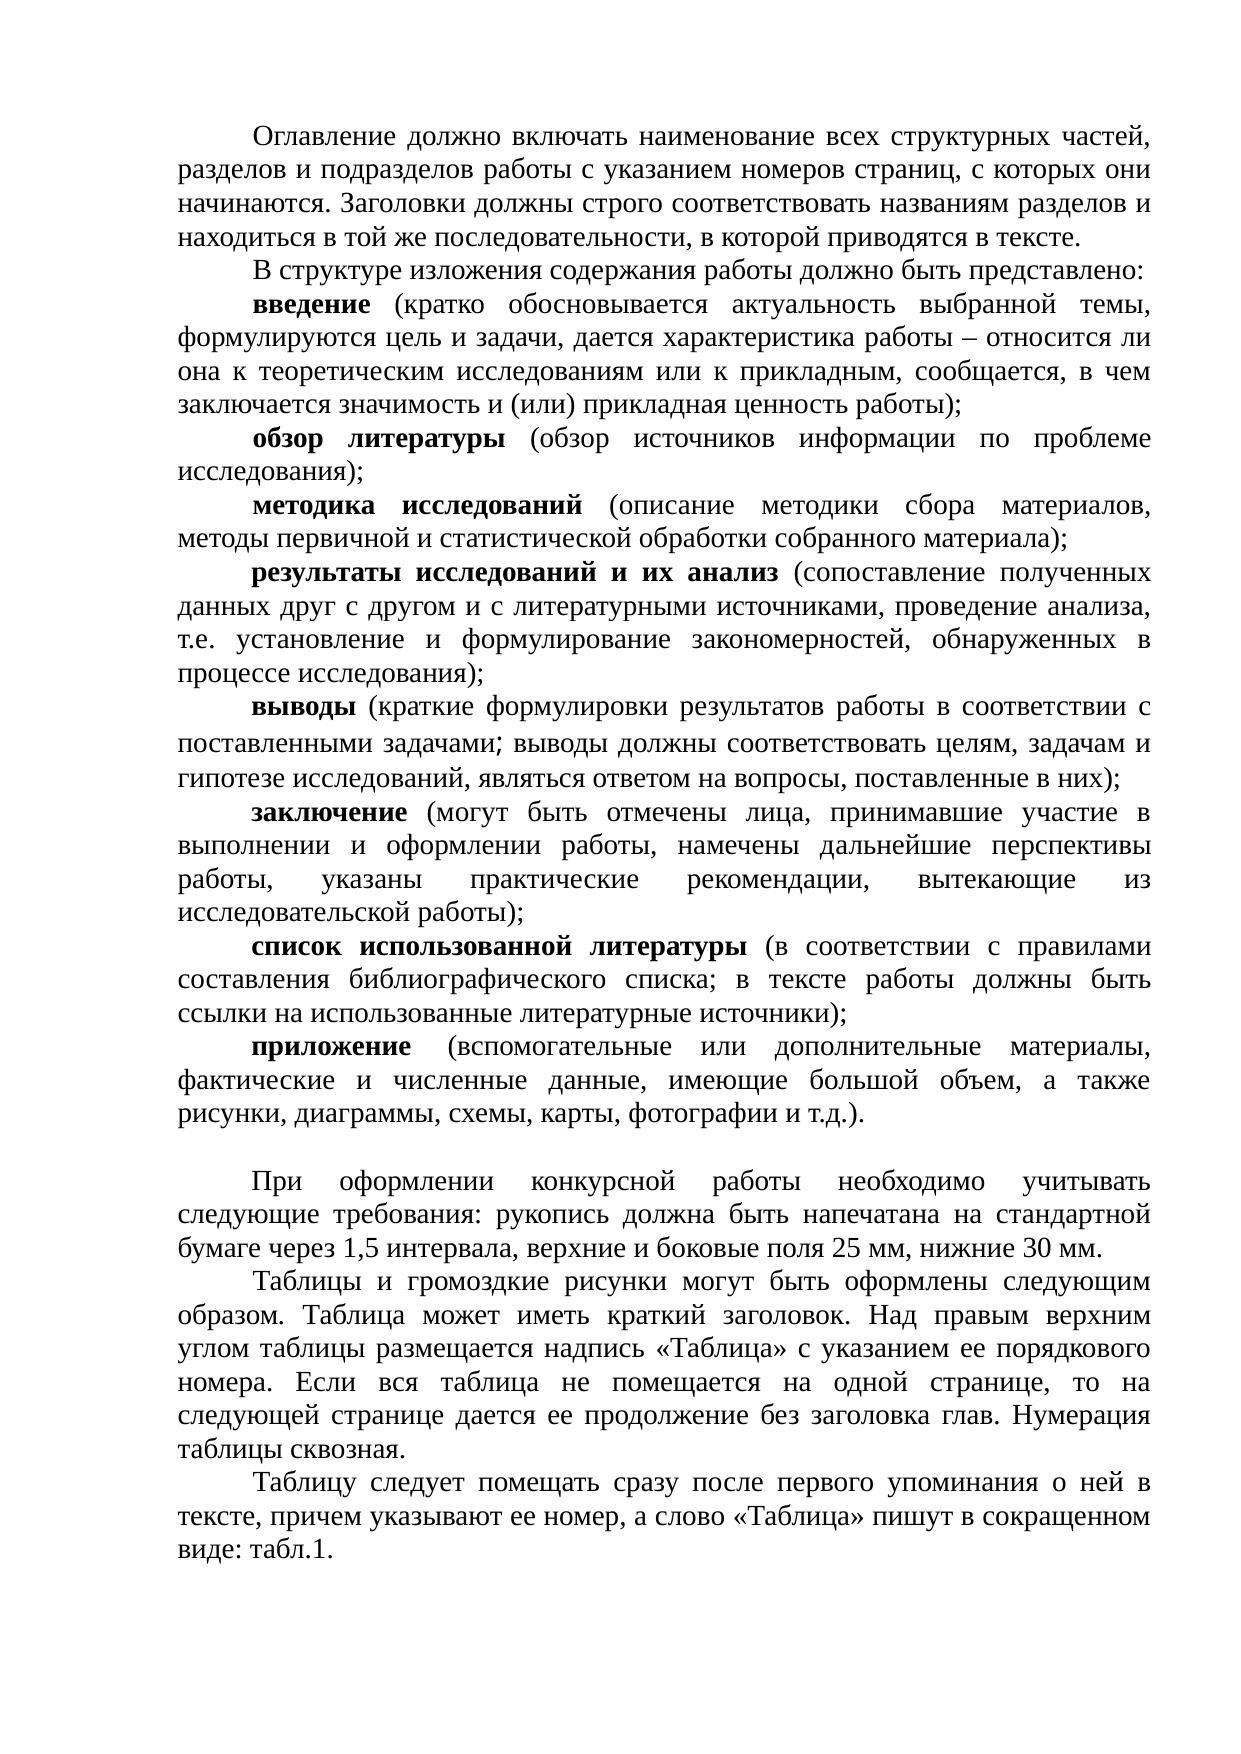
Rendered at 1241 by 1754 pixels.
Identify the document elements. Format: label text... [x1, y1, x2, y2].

text обзор литературы (обзор источников информации по проблеме исследования); [177, 420, 1152, 487]
text В структуре изложения содержания работы должно быть представлено: [177, 252, 1152, 286]
text выводы (краткие формулировки результатов работы в соответствии с поставленными задачами; выводы должны соответствовать целям, задачам и гипотезе исследований, являться ответом на вопросы, поставленные в них); [177, 688, 1152, 794]
text введение (кратко обосновывается актуальность выбранной темы, формулируются цель и задачи, дается характеристика работы – относится ли она к теоретическим исследованиям или к прикладным, сообщается, в чем заключается значимость и (или) прикладная ценность работы); [177, 286, 1152, 420]
text результаты исследований и их анализ (сопоставление полученных данных друг с другом и с литературными источниками, проведение анализа, т.е. установление и формулирование закономерностей, обнаруженных в процессе исследования); [177, 554, 1152, 688]
text При оформлении конкурсной работы необходимо учитывать следующие требования: рукопись должна быть напечатана на стандартной бумаге через 1,5 интервала, верхние и боковые поля 25 мм, нижние 30 мм. [177, 1163, 1152, 1263]
text Таблицы и громоздкие рисунки могут быть оформлены следующим образом. Таблица может иметь краткий заголовок. Над правым верхним углом таблицы размещается надпись «Таблица» с указанием ее порядкового номера. Если вся таблица не помещается на одной странице, то на следующей странице дается ее продолжение без заголовка глав. Нумерация таблицы сквозная. [177, 1263, 1152, 1464]
text список использованной литературы (в соответствии с правилами составления библиографического списка; в тексте работы должны быть ссылки на использованные литературные источники); [177, 928, 1152, 1028]
text Таблицу следует помещать сразу после первого упоминания о ней в тексте, причем указывают ее номер, а слово «Таблица» пишут в сокращенном виде: табл.1. [177, 1464, 1152, 1565]
text методика исследований (описание методики сбора материалов, методы первичной и статистической обработки собранного материала); [177, 487, 1152, 554]
text Оглавление должно включать наименование всех структурных частей, разделов и подразделов работы с указанием номеров страниц, с которых они начинаются. Заголовки должны строго соответствовать названиям разделов и находиться в той же последовательности, в которой приводятся в тексте. [177, 118, 1152, 252]
text приложение (вспомогательные или дополнительные материалы, фактические и численные данные, имеющие большой объем, а также рисунки, диаграммы, схемы, карты, фотографии и т.д.). [177, 1028, 1152, 1129]
text заключение (могут быть отмечены лица, принимавшие участие в выполнении и оформлении работы, намечены дальнейшие перспективы работы, указаны практические рекомендации, вытекающие из исследовательской работы); [177, 794, 1152, 928]
